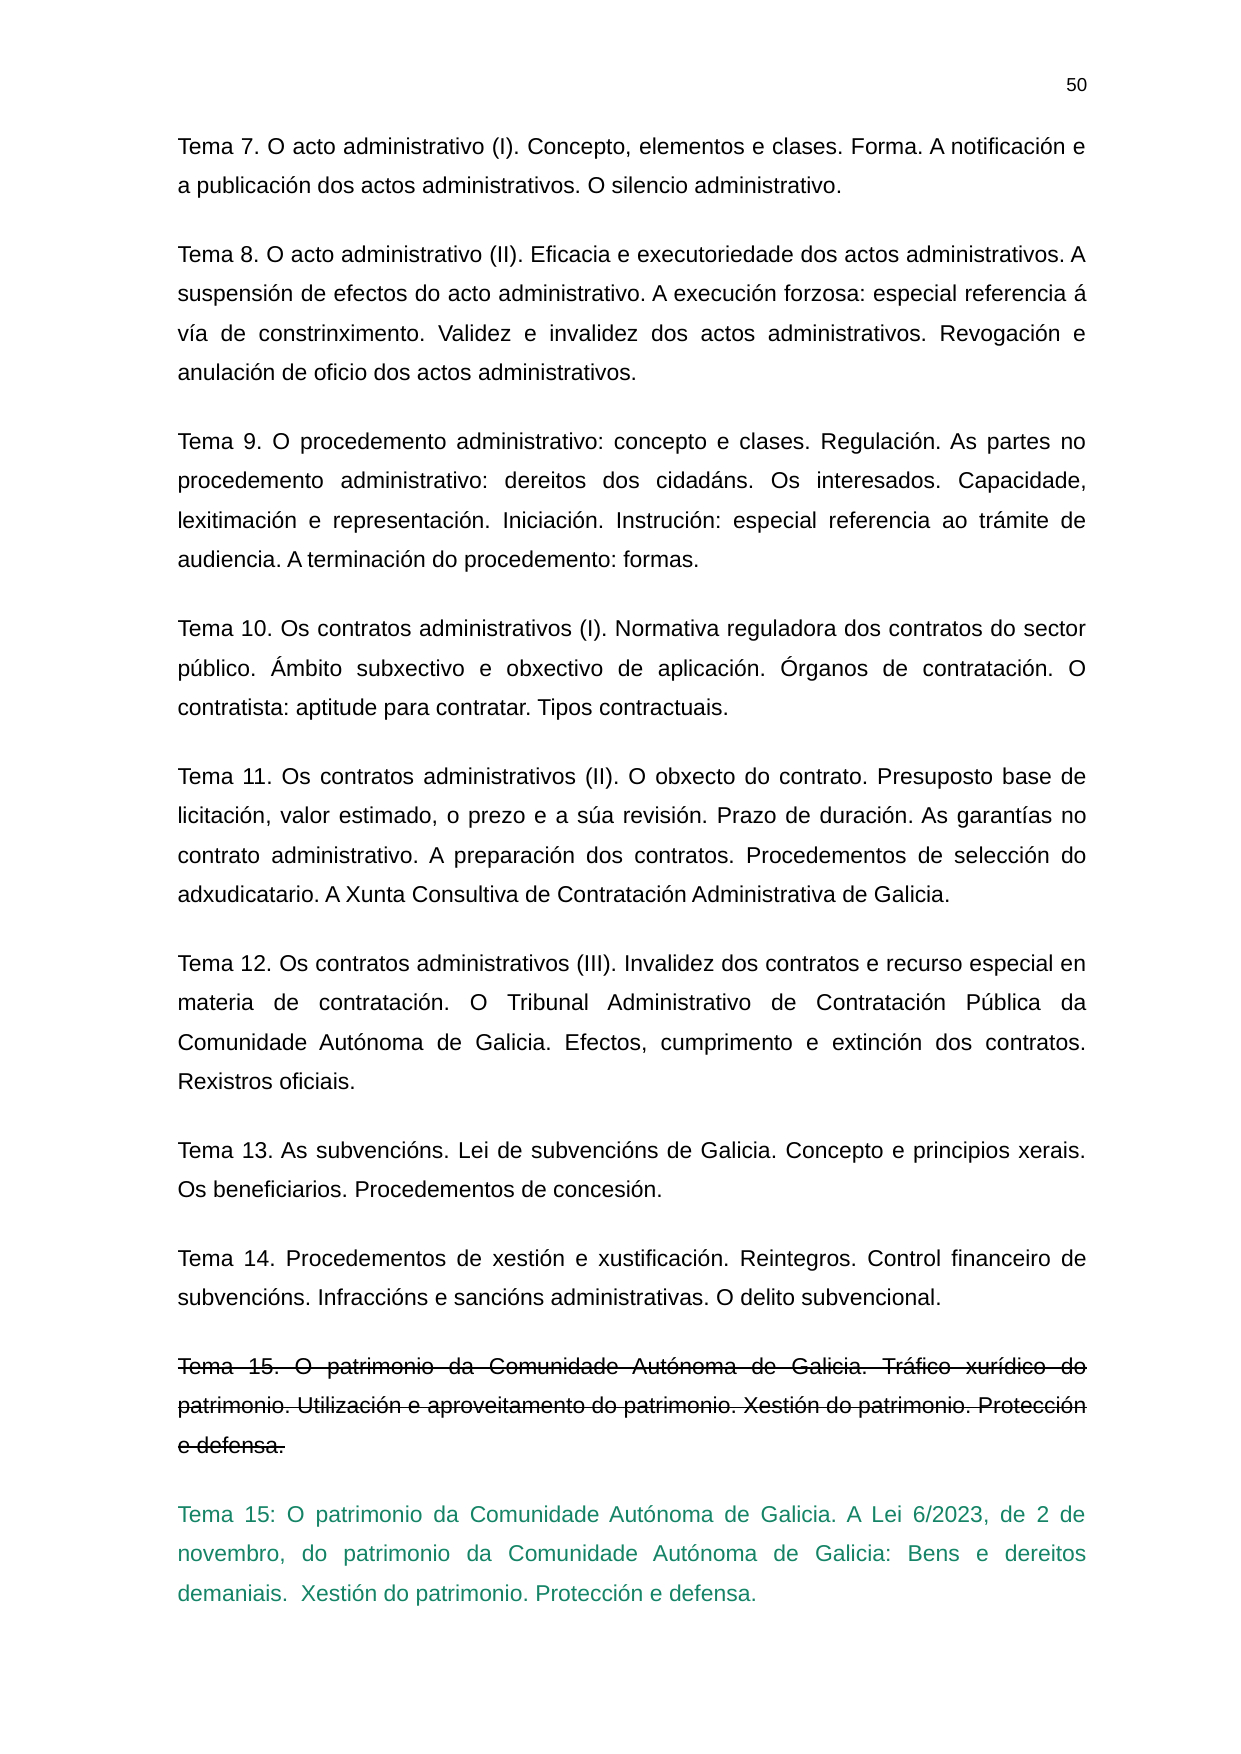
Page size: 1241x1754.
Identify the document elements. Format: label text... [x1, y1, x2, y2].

text Tema 15. O patrimonio da Comunidade Autónoma de Galicia. Tráfico xurídico do patrimonio. Utilización e aproveitamento do patrimonio. Xestión do patrimonio. Protección e defensa. [177, 1353, 1087, 1367]
text Tema 11. Os contratos administrativos (II). O obxecto do contrato. Presuposto base de licitación, valor estimado, o prezo e a súa revisión. Prazo de duración. As garantías no contrato administrativo. A preparación dos contratos. Procedementos de selección do adxudicatario. A Xunta Consultiva de Contratación Administrativa de Galicia. [177, 763, 1087, 907]
text Tema 15. O patrimonio da Comunidade Autónoma de Galicia. Tráfico xurídico do patrimonio. Utilización e aproveitamento do patrimonio. Xestión do patrimonio. Protección e defensa. [177, 1368, 1087, 1407]
text Tema 14. Procedementos de xestión e xustificación. Reintegros. Control financeiro de subvencións. Infraccións e sancións administrativas. O delito subvencional. [177, 1245, 1087, 1311]
text Tema 8. O acto administrativo (II). Eficacia e executoriedade dos actos administrativos. A suspensión de efectos do acto administrativo. A execución forzosa: especial referencia á vía de constrinximento. Validez e invalidez dos actos administrativos. Revogación e anulación de oficio dos actos administrativos. [177, 241, 1087, 386]
text Tema 15: O patrimonio da Comunidade Autónoma de Galicia. A Lei 6/2023, de 2 de novembro, do patrimonio da Comunidade Autónoma de Galicia: Bens e dereitos demaniais. Xestión do patrimonio. Protección e defensa. [177, 1501, 1087, 1606]
text Tema 7. O acto administrativo (I). Concepto, elementos e clases. Forma. A notificación e a publicación dos actos administrativos. O silencio administrativo. [177, 133, 1087, 198]
text Tema 10. Os contratos administrativos (I). Normativa reguladora dos contratos do sector público. Ámbito subxectivo e obxectivo de aplicación. Órganos de contratación. O contratista: aptitude para contratar. Tipos contractuais. [177, 615, 1087, 720]
text Tema 12. Os contratos administrativos (III). Invalidez dos contratos e recurso especial en materia de contratación. O Tribunal Administrativo de Contratación Pública da Comunidade Autónoma de Galicia. Efectos, cumprimento e extinción dos contratos. Rexistros oficiais. [177, 950, 1087, 1094]
text Tema 9. O procedemento administrativo: concepto e clases. Regulación. As partes no procedemento administrativo: dereitos dos cidadáns. Os interesados. Capacidade, lexitimación e representación. Iniciación. Instrución: especial referencia ao trámite de audiencia. A terminación do procedemento: formas. [177, 428, 1087, 573]
text Tema 15. O patrimonio da Comunidade Autónoma de Galicia. Tráfico xurídico do patrimonio. Utilización e aproveitamento do patrimonio. Xestión do patrimonio. Protección e defensa. [177, 1408, 1087, 1458]
text Tema 13. As subvencións. Lei de subvencións de Galicia. Concepto e principios xerais. Os beneficiarios. Procedementos de concesión. [177, 1137, 1087, 1203]
